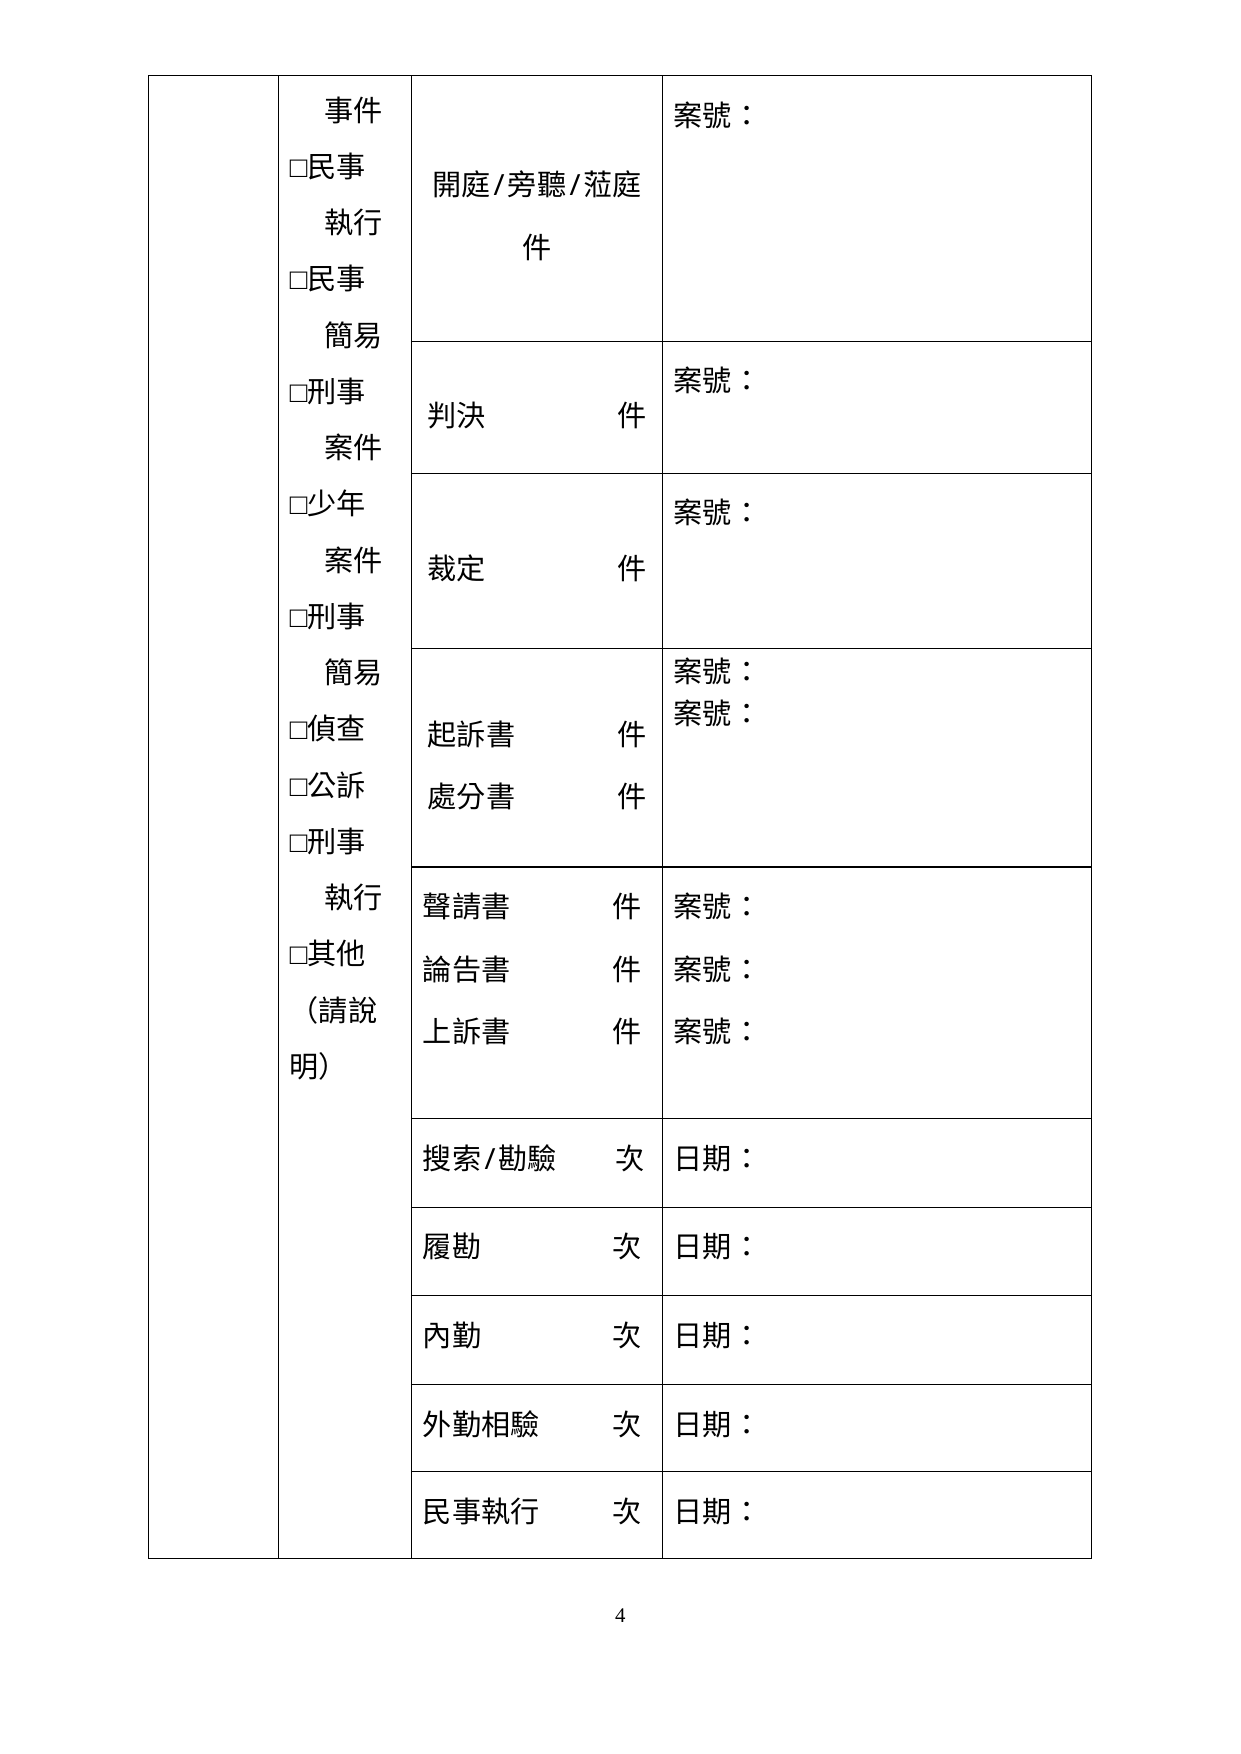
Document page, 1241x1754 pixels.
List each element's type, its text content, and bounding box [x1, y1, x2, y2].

table_cell 案號： [663, 474, 1091, 648]
table_cell [1092, 75, 1124, 341]
table_cell 外勤相驗 次 [412, 1385, 662, 1471]
table_cell 案號： 案號： [663, 649, 1091, 866]
table_cell [1092, 341, 1124, 473]
table_cell 日期： [663, 1296, 1091, 1384]
table_cell 聲請書 件 論告書 件 上訴書 件 [412, 868, 662, 1118]
table_cell 事件 □民事 執行 □民事 簡易 □刑事 案件 □少年 案件 □刑事 簡易 □偵查 □公訴 □刑事 執行 □其他（請說明） [279, 76, 411, 1558]
table_cell [116, 866, 148, 1118]
table_cell [1092, 1207, 1124, 1295]
table_cell 履勘 次 [412, 1208, 662, 1295]
table_cell [116, 1295, 148, 1384]
table_cell 案號： [663, 76, 1091, 341]
table_cell [149, 76, 278, 1558]
table_cell 日期： [663, 1208, 1091, 1295]
table_cell [116, 341, 148, 473]
table_cell [116, 75, 148, 341]
table_cell [1092, 1471, 1124, 1558]
table_cell [116, 1384, 148, 1471]
table_cell 判決 件 [412, 342, 662, 473]
table_cell [1092, 648, 1124, 866]
table_cell [116, 473, 148, 648]
table_cell 日期： [663, 1472, 1091, 1558]
table_cell 日期： [663, 1385, 1091, 1471]
table_cell [116, 648, 148, 866]
table_cell 搜索/勘驗 次 [412, 1119, 662, 1207]
table_cell [116, 1471, 148, 1558]
table_cell [1092, 866, 1124, 1118]
table_cell 開庭/旁聽/蒞庭 件 [412, 76, 662, 341]
table_cell 日期： [663, 1119, 1091, 1207]
table_cell 案號： [663, 342, 1091, 473]
table_cell 裁定 件 [412, 474, 662, 648]
table_cell 案號： 案號： 案號： [663, 868, 1091, 1118]
table_cell 起訴書 件 處分書 件 [412, 649, 662, 866]
table_cell 內勤 次 [412, 1296, 662, 1384]
table_cell [116, 1118, 148, 1207]
table_cell [1092, 473, 1124, 648]
table_cell [1092, 1384, 1124, 1471]
table_cell [1092, 1118, 1124, 1207]
table_cell [116, 1207, 148, 1295]
table_cell [1092, 1295, 1124, 1384]
table_cell 民事執行 次 [412, 1472, 662, 1558]
